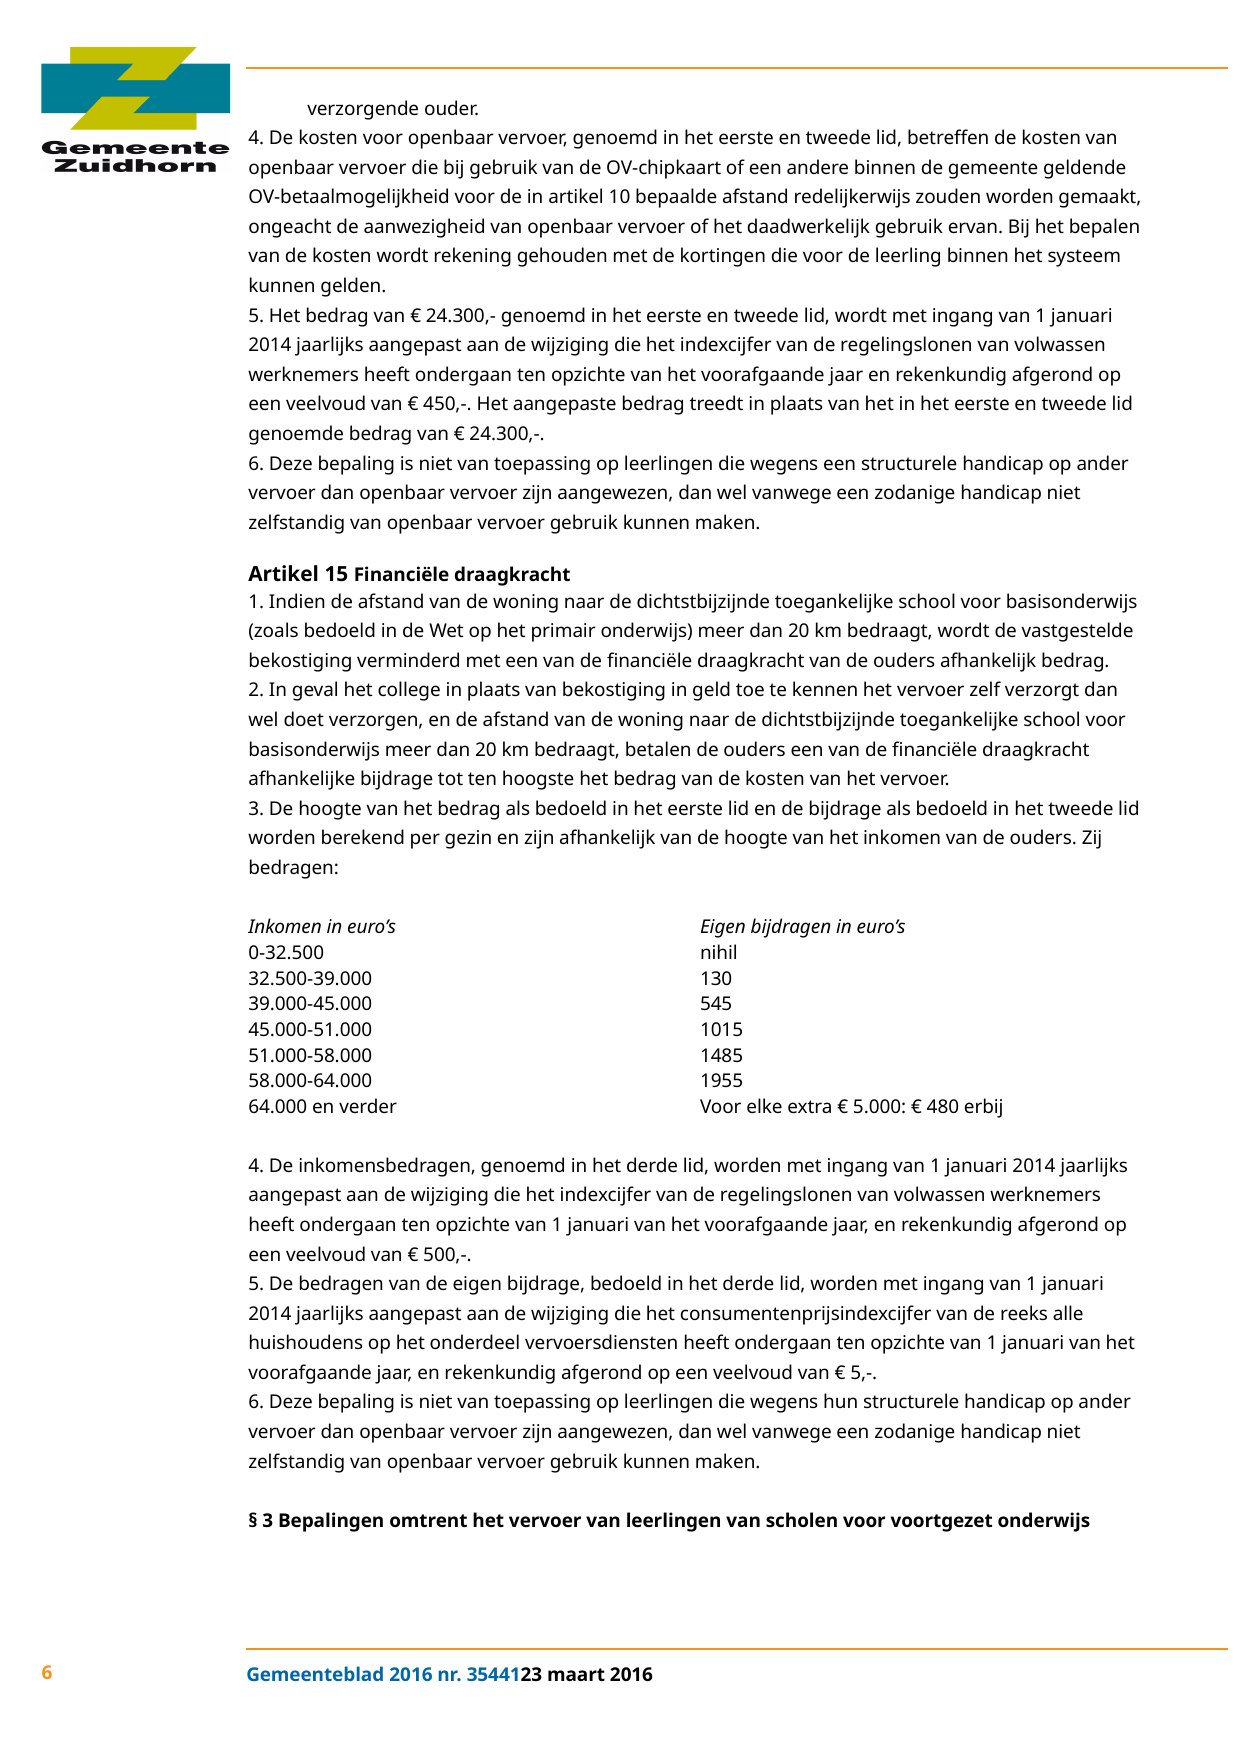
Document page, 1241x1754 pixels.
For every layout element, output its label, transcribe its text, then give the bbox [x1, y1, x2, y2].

table_cell 58.000-64.000 [248, 1068, 700, 1093]
text 3. De hoogte van het bedrag als bedoeld in het eerste lid en de bijdrage als bedoeld in het tweede lid worden berekend per gezin en zijn afhankelijk van de hoogte van het inkomen van de ouders. Zij bedragen: [248, 795, 1152, 880]
table_cell 45.000-51.000 [248, 1016, 700, 1042]
table_cell 51.000-58.000 [248, 1042, 700, 1068]
table_cell Voor elke extra € 5.000: € 480 erbij [700, 1094, 1152, 1119]
table_cell 1485 [700, 1042, 1152, 1068]
table_cell 0-32.500 [248, 939, 700, 965]
text 5. De bedragen van de eigen bijdrage, bedoeld in het derde lid, worden met ingang van 1 januari 2014 jaarlijks aangepast aan de wijziging die het consumentenprijsindexcijfer van de reeks alle huishoudens op het onderdeel vervoersdiensten heeft ondergaan ten opzichte van 1 januari van het voorafgaande jaar, en rekenkundig afgerond op een veelvoud van € 5,-. [248, 1270, 1152, 1385]
text 5. Het bedrag van € 24.300,- genoemd in het eerste en tweede lid, wordt met ingang van 1 januari 2014 jaarlijks aangepast aan de wijziging die het indexcijfer van de regelingslonen van volwassen werknemers heeft ondergaan ten opzichte van het voorafgaande jaar en rekenkundig afgerond op een veelvoud van € 450,-. Het aangepaste bedrag treedt in plaats van het in het eerste en tweede lid genoemde bedrag van € 24.300,-. [248, 302, 1152, 446]
list verzorgende ouder. [248, 95, 1152, 121]
text 6. Deze bepaling is niet van toepassing op leerlingen die wegens een structurele handicap op ander vervoer dan openbaar vervoer zijn aangewezen, dan wel vanwege een zodanige handicap niet zelfstandig van openbaar vervoer gebruik kunnen maken. [248, 450, 1152, 535]
table_cell nihil [700, 939, 1152, 965]
table_cell 39.000-45.000 [248, 991, 700, 1016]
table_header Inkomen in euro’s [248, 913, 700, 939]
text Artikel 15 Financiële draagkracht [248, 559, 1152, 588]
table_cell 32.500-39.000 [248, 965, 700, 991]
text 2. In geval het college in plaats van bekostiging in geld toe te kennen het vervoer zelf verzorgt dan wel doet verzorgen, en de afstand van de woning naar de dichtstbijzijnde toegankelijke school voor basisonderwijs meer dan 20 km bedraagt, betalen de ouders een van de financiële draagkracht afhankelijke bijdrage tot ten hoogste het bedrag van de kosten van het vervoer. [248, 677, 1152, 791]
table_cell 545 [700, 991, 1152, 1016]
table_cell 130 [700, 965, 1152, 991]
picture [41, 47, 231, 172]
text 1. Indien de afstand van de woning naar de dichtstbijzijnde toegankelijke school voor basisonderwijs (zoals bedoeld in de Wet op het primair onderwijs) meer dan 20 km bedraagt, wordt de vastgestelde bekostiging verminderd met een van de financiële draagkracht van de ouders afhankelijk bedrag. [248, 588, 1152, 673]
table_cell 64.000 en verder [248, 1094, 700, 1119]
text § 3 Bepalingen omtrent het vervoer van leerlingen van scholen voor voortgezet onderwijs [248, 1507, 1152, 1533]
table_cell 1015 [700, 1016, 1152, 1042]
text 4. De kosten voor openbaar vervoer, genoemd in het eerste en tweede lid, betreffen de kosten van openbaar vervoer die bij gebruik van de OV-chipkaart of een andere binnen de gemeente geldende OV-betaalmogelijkheid voor de in artikel 10 bepaalde afstand redelijkerwijs zouden worden gemaakt, ongeacht de aanwezigheid van openbaar vervoer of het daadwerkelijk gebruik ervan. Bij het bepalen van de kosten wordt rekening gehouden met de kortingen die voor de leerling binnen het systeem kunnen gelden. [248, 124, 1152, 298]
table_header Eigen bijdragen in euro’s [700, 913, 1152, 939]
text 6. Deze bepaling is niet van toepassing op leerlingen die wegens hun structurele handicap op ander vervoer dan openbaar vervoer zijn aangewezen, dan wel vanwege een zodanige handicap niet zelfstandig van openbaar vervoer gebruik kunnen maken. [248, 1389, 1152, 1473]
text 4. De inkomensbedragen, genoemd in het derde lid, worden met ingang van 1 januari 2014 jaarlijks aangepast aan de wijziging die het indexcijfer van de regelingslonen van volwassen werknemers heeft ondergaan ten opzichte van 1 januari van het voorafgaande jaar, en rekenkundig afgerond op een veelvoud van € 500,-. [248, 1152, 1152, 1266]
table_cell 1955 [700, 1068, 1152, 1093]
